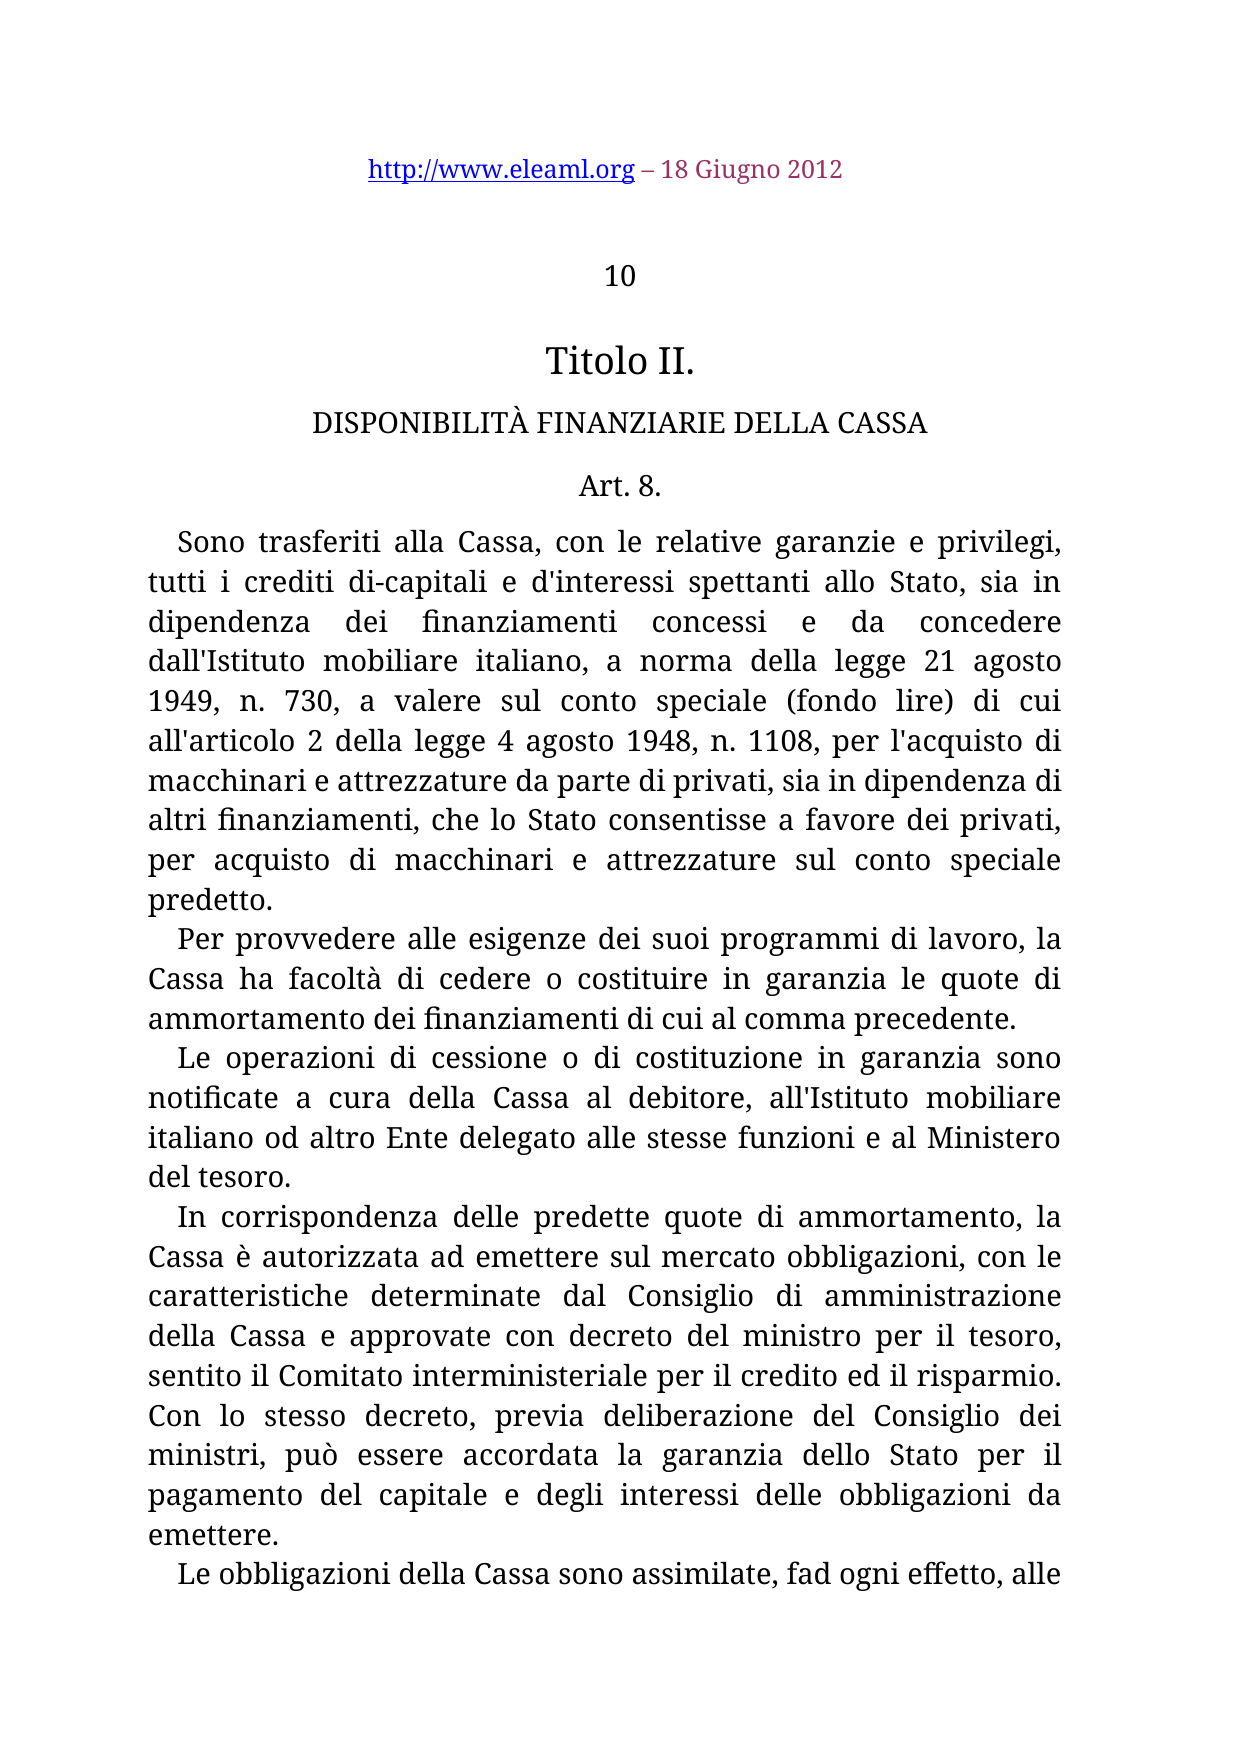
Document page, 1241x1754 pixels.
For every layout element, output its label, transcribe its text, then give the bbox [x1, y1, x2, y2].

text In corrispondenza delle predette quote di ammortamento, la Cassa è autorizzata ad emettere sul mercato obbligazioni, con le caratteristiche determinate dal Consiglio di amministrazione della Cassa e approvate con decreto del ministro per il tesoro, sentito il Comitato interministeriale per il credito ed il risparmio. Con lo stesso decreto, previa deliberazione del Consiglio dei ministri, può essere accordata la garanzia dello Stato per il pagamento del capitale e degli interessi delle obbligazioni da emettere. [148, 1196, 1063, 1553]
text 10 [148, 255, 1063, 295]
text Per provvedere alle esigenze dei suoi programmi di lavoro, la Cassa ha facoltà di cedere o costituire in garanzia le quote di ammortamento dei finanziamenti di cui al comma precedente. [148, 918, 1063, 1038]
text Art. 8. [148, 465, 1063, 504]
text DISPONIBILITÀ FINANZIARIE DELLA CASSA [148, 402, 1063, 442]
text Titolo II. [148, 334, 1063, 385]
text Le obbligazioni della Cassa sono assimilate, fad ogni effetto, alle [148, 1553, 1063, 1593]
text Le operazioni di cessione o di costituzione in garanzia sono notificate a cura della Cassa al debitore, all'Istituto mobiliare italiano od altro Ente delegato alle stesse funzioni e al Ministero del tesoro. [148, 1038, 1063, 1196]
text Sono trasferiti alla Cassa, con le relative garanzie e privilegi, tutti i crediti di-capitali e d'interessi spettanti allo Stato, sia in dipendenza dei finanziamenti concessi e da concedere dall'Istituto mobiliare italiano, a norma della legge 21 agosto 1949, n. 730, a valere sul conto speciale (fondo lire) di cui all'articolo 2 della legge 4 agosto 1948, n. 1108, per l'acquisto di macchinari e attrezzature da parte di privati, sia in dipendenza di altri finanziamenti, che lo Stato consentisse a favore dei privati, per acquisto di macchinari e attrezzature sul conto speciale predetto. [148, 522, 1063, 918]
